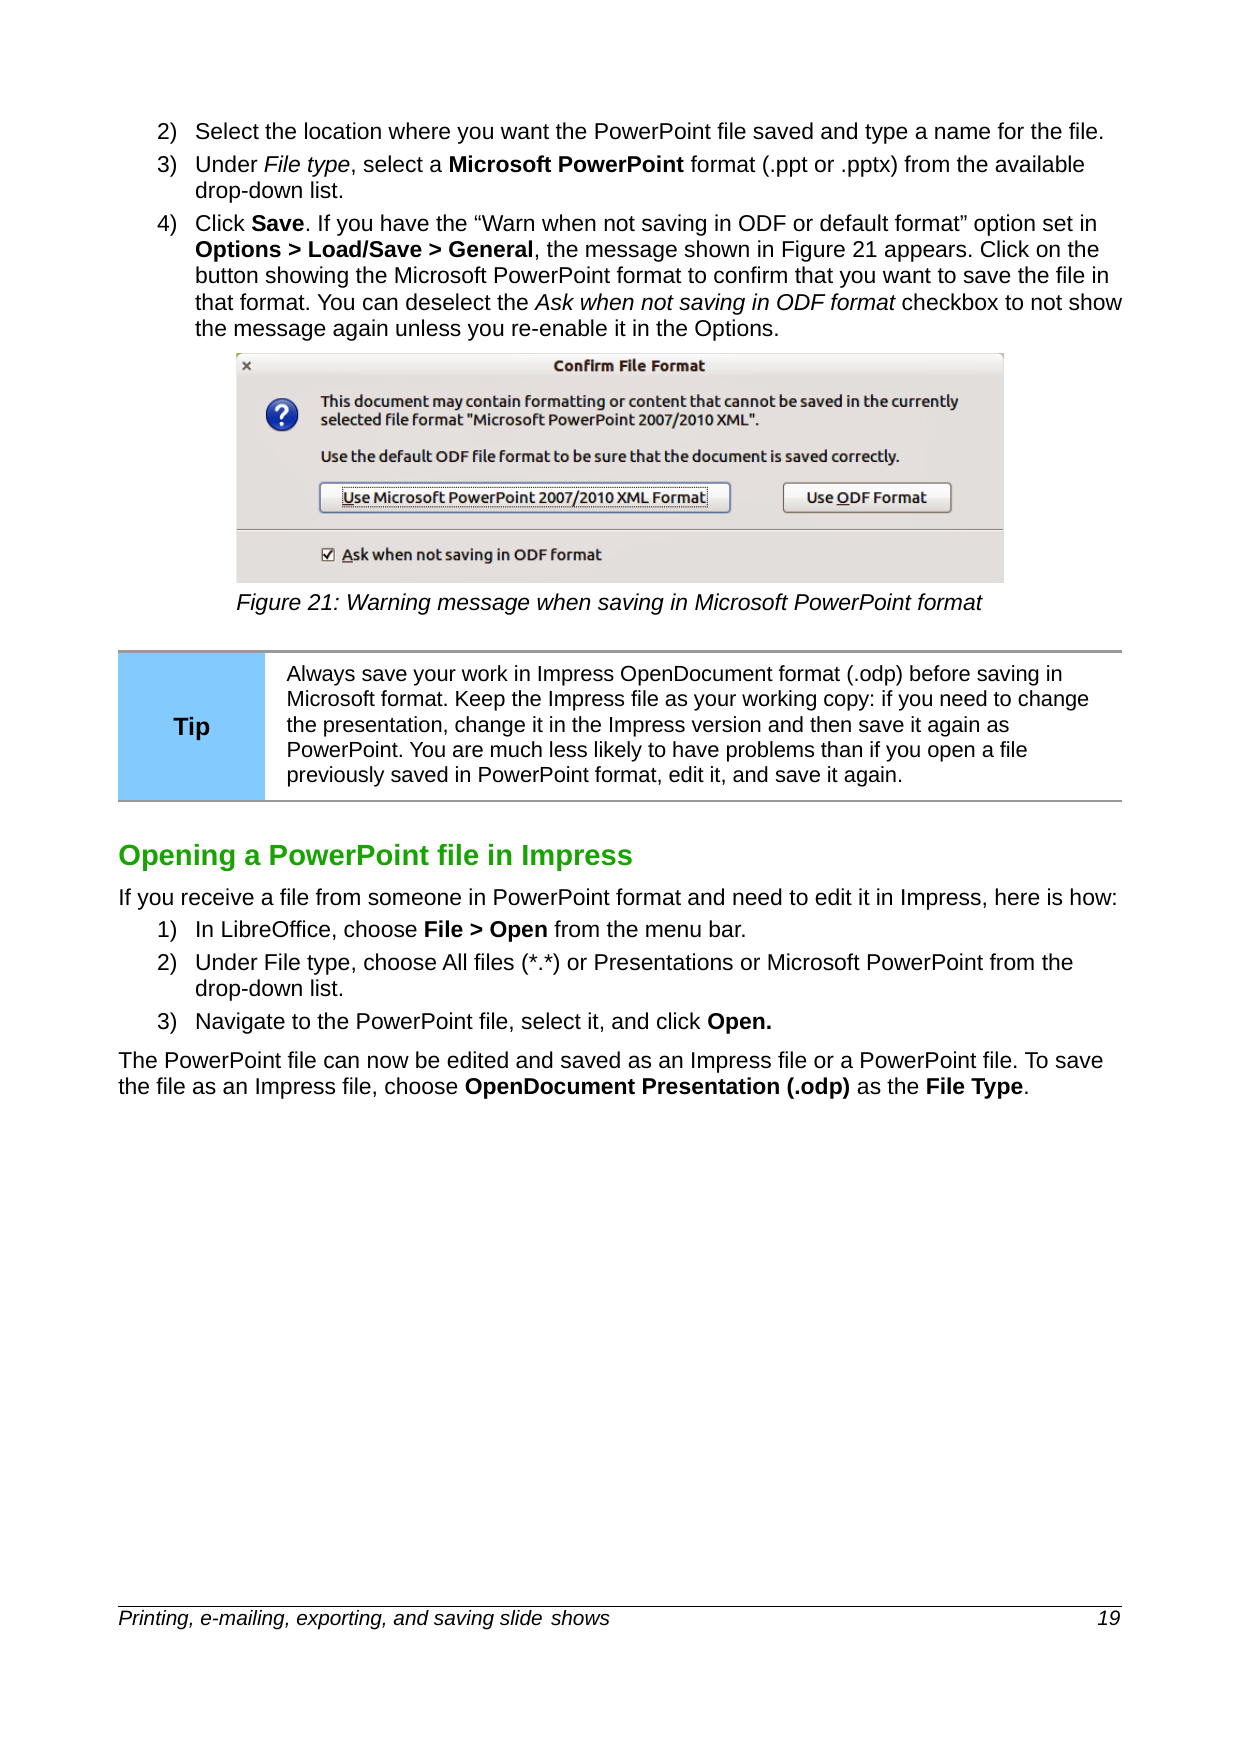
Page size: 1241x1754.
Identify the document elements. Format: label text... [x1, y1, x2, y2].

list Under File type, choose All files (*.*) or Presentations or Microsoft PowerPoint from the drop-down list. [177, 949, 1122, 1002]
table_header Tip [118, 653, 265, 800]
subtitle Opening a PowerPoint file in Impress [118, 837, 1122, 871]
picture [236, 353, 1004, 583]
table_header Always save your work in Impress OpenDocument format (.odp) before saving in Microsoft format. Keep the Impress file as your working copy: if you need to change the presentation, change it in the Impress version and then save it again as PowerPoint. You are much less likely to have problems than if you open a file previously saved in PowerPoint format, edit it, and save it again. [265, 653, 1122, 800]
list In LibreOffice, choose File > Open from the menu bar. [177, 916, 1122, 943]
list If you receive a file from someone in PowerPoint format and need to edit it in Impress, here is how: [118, 883, 1122, 910]
text Figure 21: Warning message when saving in Microsoft PowerPoint format [236, 589, 1004, 615]
list Under File type, select a Microsoft PowerPoint format (.ppt or .pptx) from the available drop-down list. [177, 151, 1122, 203]
text The PowerPoint file can now be edited and saved as an Impress file or a PowerPoint file. To save the file as an Impress file, choose OpenDocument Presentation (.odp) as the File Type. [118, 1047, 1122, 1099]
list Select the location where you want the PowerPoint file saved and type a name for the file. [177, 118, 1122, 144]
list Navigate to the PowerPoint file, select it, and click Open. [177, 1008, 1122, 1034]
list Click Save. If you have the “Warn when not saving in ODF or default format” option set in Options > Load/Save > General, the message shown in Figure 21 appears. Click on the button showing the Microsoft PowerPoint format to confirm that you want to save the file in that format. You can deselect the Ask when not saving in ODF format checkbox to not show the message again unless you re-enable it in the Options. [177, 210, 1122, 341]
